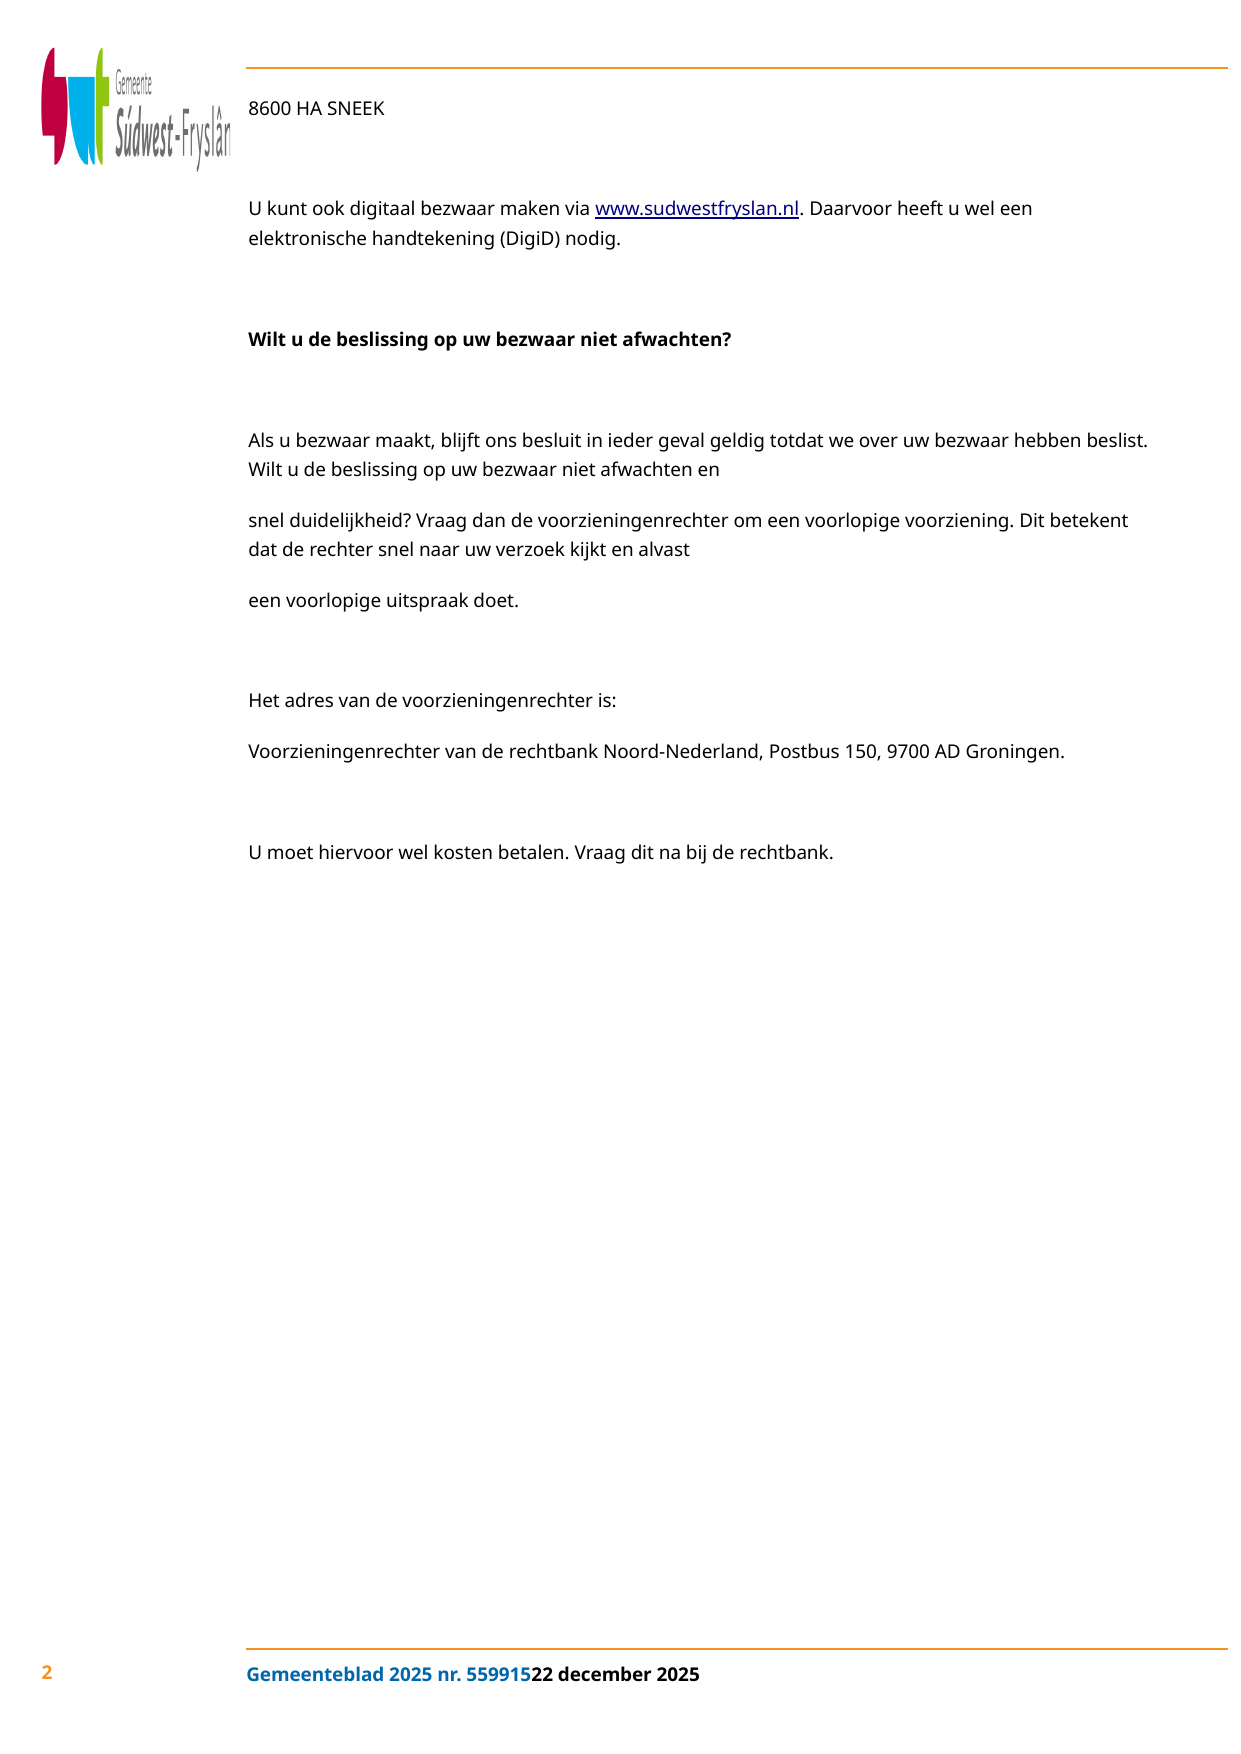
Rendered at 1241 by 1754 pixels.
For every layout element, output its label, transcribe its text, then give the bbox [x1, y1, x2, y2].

text Als u bezwaar maakt, blijft ons besluit in ieder geval geldig totdat we over uw bezwaar hebben beslist. Wilt u de beslissing op uw bezwaar niet afwachten en [248, 427, 1152, 482]
text Voorzieningenrechter van de rechtbank Noord-Nederland, Postbus 150, 9700 AD Groningen. [248, 738, 1152, 764]
text een voorlopige uitspraak doet. [248, 587, 1152, 613]
text U moet hiervoor wel kosten betalen. Vraag dit na bij de rechtbank. [248, 839, 1152, 865]
text Het adres van de voorzieningenrechter is: [248, 688, 1152, 713]
text U kunt ook digitaal bezwaar maken via www.sudwestfryslan.nl. Daarvoor heeft u wel een elektronische handtekening (DigiD) nodig. [248, 196, 1152, 251]
picture [41, 47, 231, 172]
text 8600 HA SNEEK [248, 95, 1152, 121]
text Wilt u de beslissing op uw bezwaar niet afwachten? [248, 326, 1152, 352]
text snel duidelijkheid? Vraag dan de voorzieningenrechter om een voorlopige voorziening. Dit betekent dat de rechter snel naar uw verzoek kijkt en alvast [248, 507, 1152, 562]
